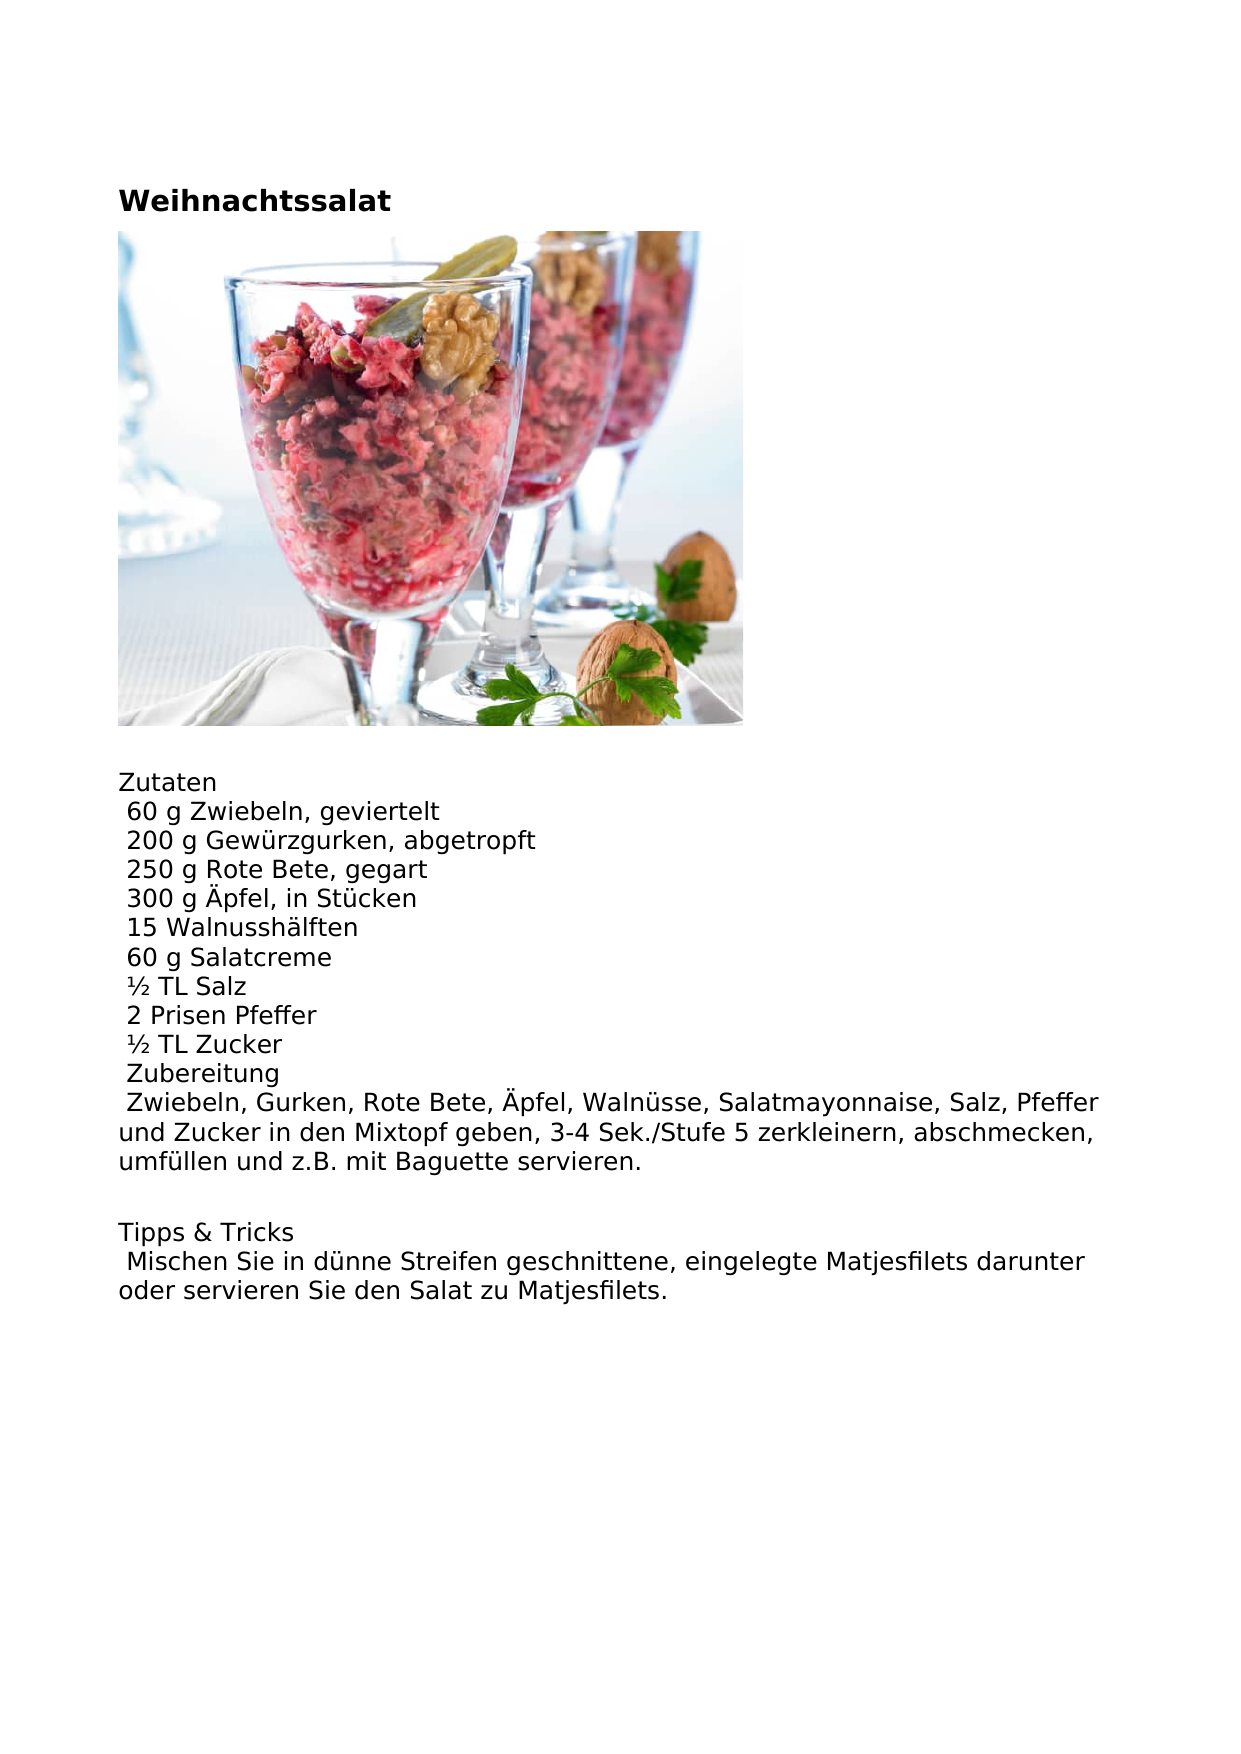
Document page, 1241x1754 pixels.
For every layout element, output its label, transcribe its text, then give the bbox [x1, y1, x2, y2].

picture [118, 231, 744, 726]
text Tipps & Tricks Mischen Sie in dünne Streifen geschnittene, eingelegte Matjesfilets darunter oder servieren Sie den Salat zu Matjesfilets. [118, 1218, 1122, 1334]
text [118, 118, 1122, 147]
text Zutaten 60 g Zwiebeln, geviertelt 200 g Gewürzgurken, abgetropft 250 g Rote Bete, gegart 300 g Äpfel, in Stücken 15 Walnusshälften 60 g Salatcreme ½ TL Salz 2 Prisen Pfeffer ½ TL Zucker Zubereitung Zwiebeln, Gurken, Rote Bete, Äpfel, Walnüsse, Salatmayonnaise, Salz, Pfeffer und Zucker in den Mixtopf geben, 3-4 Sek./Stufe 5 zerkleinern, abschmecken, umfüllen und z.B. mit Baguette servieren. [118, 768, 1122, 1205]
subtitle Weihnachtssalat [118, 185, 1122, 219]
